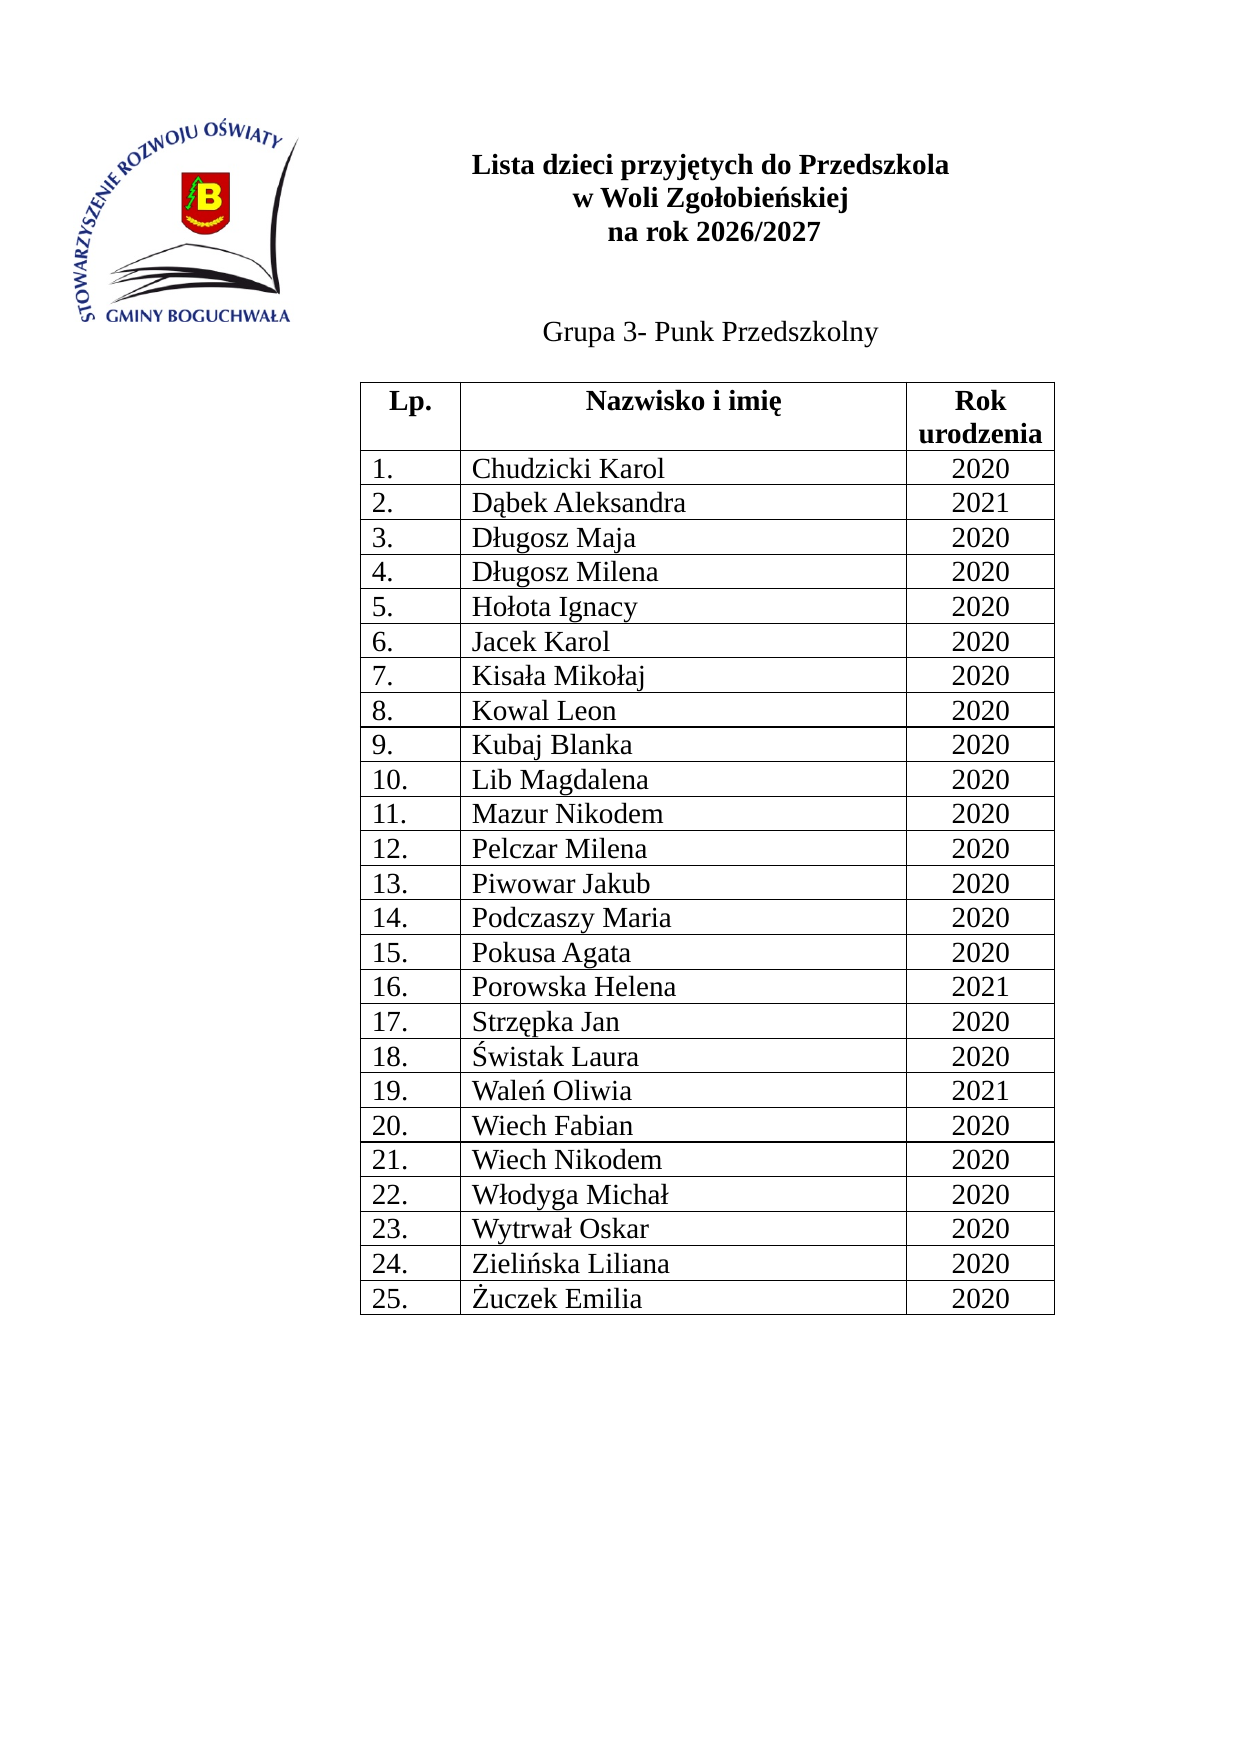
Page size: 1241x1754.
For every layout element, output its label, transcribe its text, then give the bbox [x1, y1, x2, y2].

table_cell [361, 658, 460, 692]
table_cell 2020 [907, 1039, 1054, 1072]
table_cell 2020 [907, 1143, 1054, 1176]
table_cell 20. [361, 1108, 460, 1141]
table_cell 2020 [907, 589, 1054, 623]
table_cell [361, 831, 460, 865]
table_cell Jacek Karol [461, 624, 906, 657]
table_cell [361, 624, 460, 657]
table_header Nazwisko i imię [461, 383, 906, 450]
table_cell [361, 693, 460, 726]
table_cell 2020 [907, 762, 1054, 796]
table_cell Zielińska Liliana [461, 1246, 906, 1280]
table_cell 23. [361, 1212, 460, 1245]
table_cell 19. [361, 1073, 460, 1107]
table_cell Wytrwał Oskar [461, 1212, 906, 1245]
table_cell 2020 [907, 728, 1054, 761]
table_cell Piwowar Jakub [461, 866, 906, 899]
table_cell 2021 [907, 970, 1054, 1003]
table_cell [361, 485, 460, 519]
table_cell 2020 [907, 866, 1054, 899]
table_cell [361, 866, 460, 899]
table_cell [361, 935, 460, 968]
table_cell 2021 [907, 1073, 1054, 1107]
table_cell 2020 [907, 797, 1054, 830]
text w Woli Zgołobieńskiej [299, 180, 1122, 214]
table_cell 17. [361, 1004, 460, 1038]
table_cell [361, 451, 460, 484]
table_cell 2020 [907, 900, 1054, 934]
table_cell Mazur Nikodem [461, 797, 906, 830]
table_cell 18. [361, 1039, 460, 1072]
table_cell 25. [361, 1281, 460, 1314]
table_cell Długosz Maja [461, 520, 906, 553]
table_cell [361, 555, 460, 588]
table_cell 21. [361, 1143, 460, 1176]
table_cell Pelczar Milena [461, 831, 906, 865]
table_cell Kowal Leon [461, 693, 906, 726]
table_cell Pokusa Agata [461, 935, 906, 968]
table_cell [361, 900, 460, 934]
table_cell [361, 520, 460, 553]
table_cell 2020 [907, 1004, 1054, 1038]
table_cell 2020 [907, 1177, 1054, 1211]
table_cell Długosz Milena [461, 555, 906, 588]
table_cell 2020 [907, 624, 1054, 657]
table_cell Włodyga Michał [461, 1177, 906, 1211]
table_cell 2020 [907, 555, 1054, 588]
table_cell [361, 970, 460, 1003]
table_cell 2020 [907, 831, 1054, 865]
table_cell Waleń Oliwia [461, 1073, 906, 1107]
table_cell 2020 [907, 520, 1054, 553]
table_cell 2020 [907, 693, 1054, 726]
table_cell 2020 [907, 658, 1054, 692]
table_cell [361, 797, 460, 830]
table_cell Hołota Ignacy [461, 589, 906, 623]
table_cell Wiech Nikodem [461, 1143, 906, 1176]
table_cell 2020 [907, 451, 1054, 484]
text Grupa 3- Punk Przedszkolny [118, 314, 1122, 348]
table_cell 2020 [907, 1108, 1054, 1141]
table_cell 2020 [907, 1212, 1054, 1245]
table_header Rok urodzenia [907, 383, 1054, 450]
text na rok 2026/2027 [299, 214, 1122, 247]
table_cell Dąbek Aleksandra [461, 485, 906, 519]
table_cell Kubaj Blanka [461, 728, 906, 761]
table_cell Chudzicki Karol [461, 451, 906, 484]
table_cell 22. [361, 1177, 460, 1211]
table_cell 24. [361, 1246, 460, 1280]
table_cell 2021 [907, 485, 1054, 519]
table_cell Wiech Fabian [461, 1108, 906, 1141]
table_cell Świstak Laura [461, 1039, 906, 1072]
text Lista dzieci przyjętych do Przedszkola [299, 147, 1122, 180]
table_cell Porowska Helena [461, 970, 906, 1003]
table_header Lp. [361, 383, 460, 450]
table_cell Strzępka Jan [461, 1004, 906, 1038]
table_cell [361, 762, 460, 796]
table_cell [361, 728, 460, 761]
table_cell 2020 [907, 935, 1054, 968]
table_cell 2020 [907, 1246, 1054, 1280]
table_cell Lib Magdalena [461, 762, 906, 796]
table_cell Żuczek Emilia [461, 1281, 906, 1314]
table_cell Kisała Mikołaj [461, 658, 906, 692]
table_cell [361, 589, 460, 623]
table_cell 2020 [907, 1281, 1054, 1314]
table_cell Podczaszy Maria [461, 900, 906, 934]
